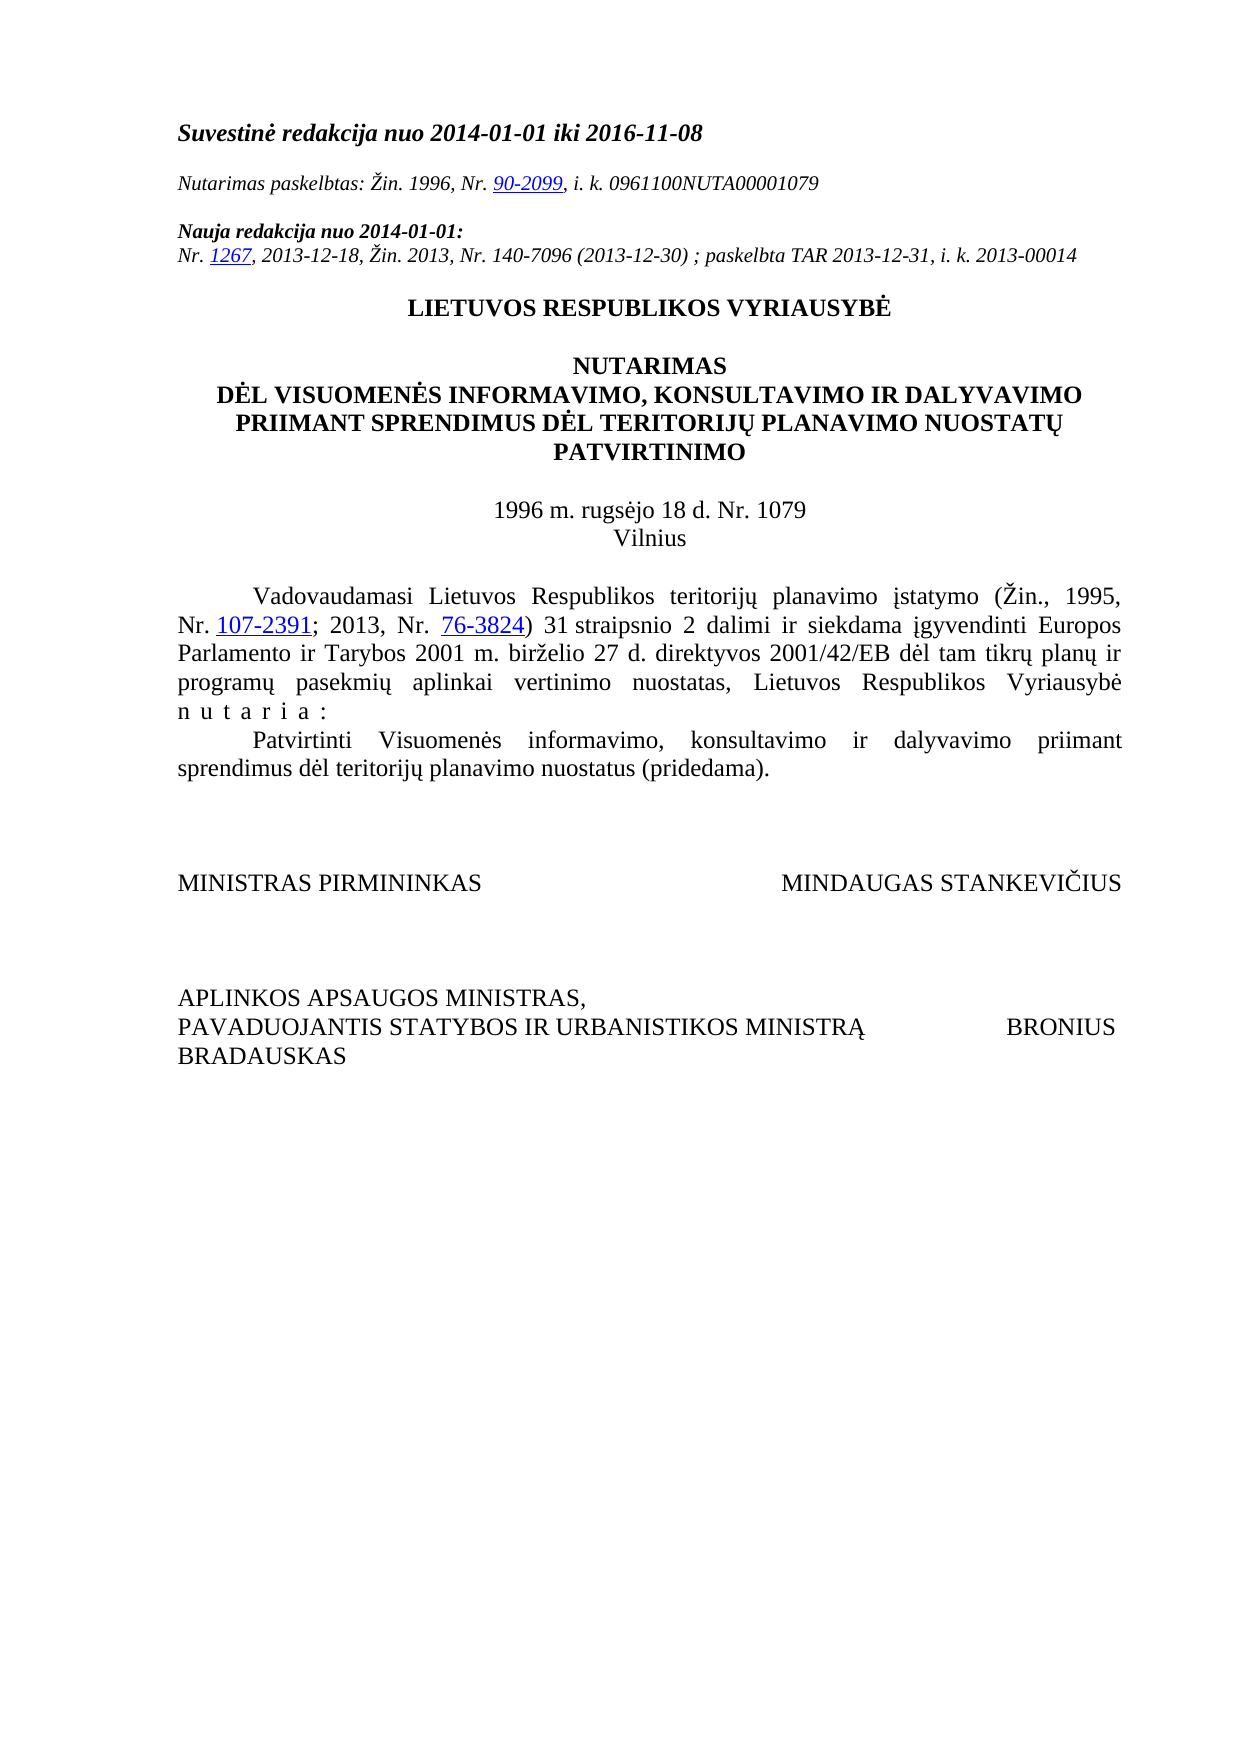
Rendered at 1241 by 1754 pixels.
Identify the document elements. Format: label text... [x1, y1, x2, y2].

text 1996 m. rugsėjo 18 d. Nr. 1079 [177, 495, 1122, 523]
text APLINKOS APSAUGOS MINISTRAS, [177, 983, 1122, 1012]
text LIETUVOS RESPUBLIKOS VYRIAUSYBĖ [177, 293, 1122, 322]
text DĖL VISUOMENĖS INFORMAVIMO, KONSULTAVIMO IR DALYVAVIMO PRIIMANT SPRENDIMUS DĖL TERITORIJŲ PLANAVIMO NUOSTATŲ PATVIRTINIMO [177, 380, 1122, 466]
text Nutarimas paskelbtas: Žin. 1996, Nr. 90-2099, i. k. 0961100NUTA00001079 [177, 171, 1122, 195]
text Vadovaudamasi Lietuvos Respublikos teritorijų planavimo įstatymo (Žin., 1995, Nr. 107-2391; 2013, Nr. 76-3824) 31 straipsnio 2 dalimi ir siekdama įgyvendinti Europos Parlamento ir Tarybos 2001 m. birželio 27 d. direktyvos 2001/42/EB dėl tam tikrų planų ir programų pasekmių aplinkai vertinimo nuostatas, Lietuvos Respublikos Vyriausybė nutaria: [177, 581, 1122, 725]
text PAVADUOJANTIS STATYBOS IR URBANISTIKOS MINISTRĄ BRONIUS BRADAUSKAS [177, 1012, 1122, 1070]
text MINISTRAS PIRMININKAS MINDAUGAS STANKEVIČIUS [177, 868, 1122, 897]
text Suvestinė redakcija nuo 2014-01-01 iki 2016-11-08 [177, 118, 1122, 147]
text Vilnius [177, 523, 1122, 552]
text NUTARIMAS [177, 351, 1122, 380]
text Nr. 1267, 2013-12-18, Žin. 2013, Nr. 140-7096 (2013-12-30) ; paskelbta TAR 2013-12-31, i. k. 2013-00014 [177, 243, 1122, 267]
text Nauja redakcija nuo 2014-01-01: [177, 219, 1122, 243]
text Patvirtinti Visuomenės informavimo, konsultavimo ir dalyvavimo priimant sprendimus dėl teritorijų planavimo nuostatus (pridedama). [177, 725, 1122, 782]
